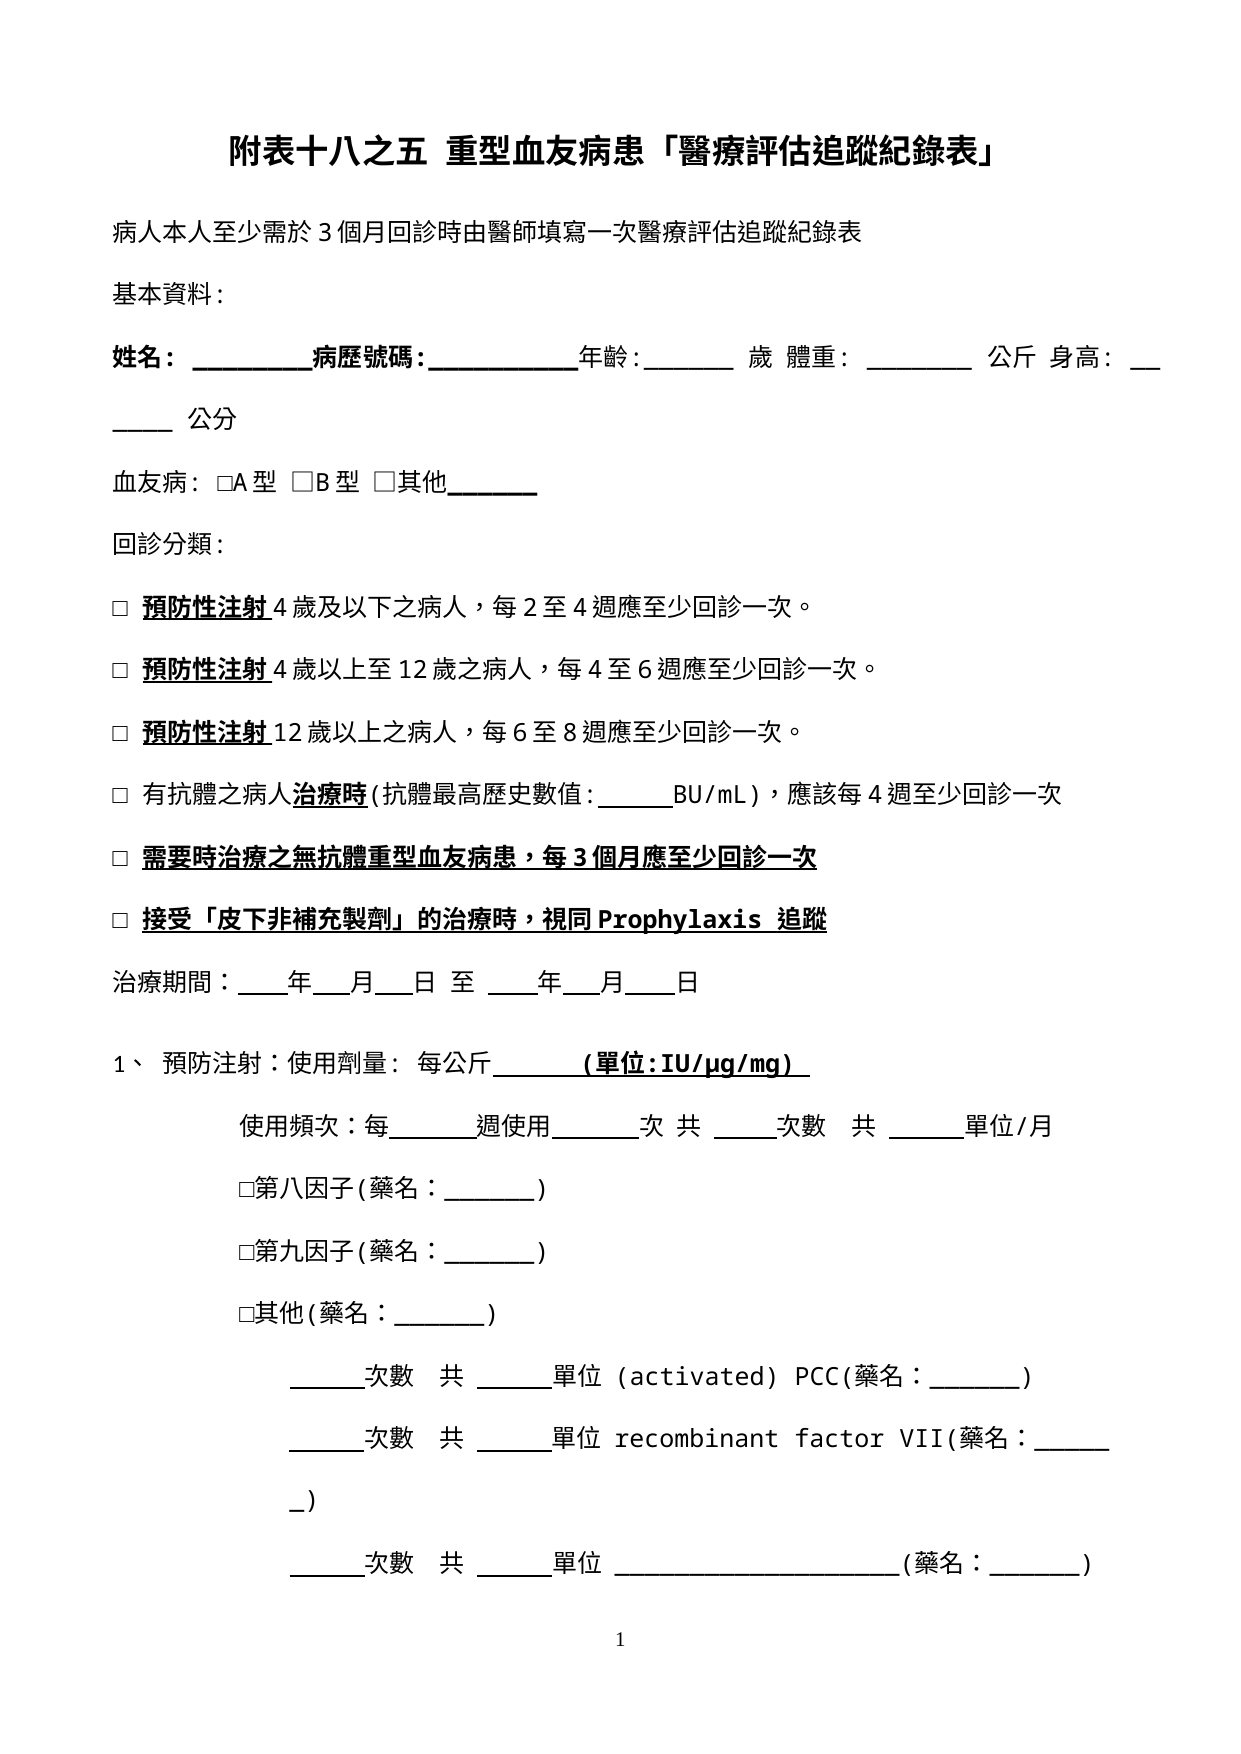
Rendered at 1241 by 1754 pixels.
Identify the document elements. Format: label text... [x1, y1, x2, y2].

text □ 預防性注射12歲以上之病人，每6至8週應至少回診一次。 [112, 689, 1128, 751]
text □第八因子(藥名：______) [112, 1145, 1128, 1208]
text □第九因子(藥名：______) [112, 1208, 1128, 1270]
text 回診分類: [112, 501, 1128, 564]
text 次數 共 單位 ___________________(藥名：______) [289, 1520, 1128, 1583]
text 使用頻次：每 週使用 次 共 次數 共 單位/月 [112, 1083, 1128, 1145]
text □ 預防性注射4歲以上至12歲之病人，每4至6週應至少回診一次。 [112, 626, 1128, 689]
text 基本資料: [112, 251, 1128, 314]
text □ 預防性注射4歲及以下之病人，每2至4週應至少回診一次。 [112, 564, 1128, 626]
text □ 有抗體之病人治療時(抗體最高歷史數值: BU/mL)，應該每4週至少回診一次 [112, 751, 1128, 814]
text 血友病: □A型 □B型 □其他______ [112, 439, 1128, 501]
text □ 需要時治療之無抗體重型血友病患，每3個月應至少回診一次 [112, 814, 1128, 876]
text □其他(藥名：______) [112, 1270, 1128, 1333]
text 治療期間： 年 月 日 至 年 月 日 [112, 939, 1128, 1001]
text 附表十八之五 重型血友病患「醫療評估追蹤紀錄表」 [112, 108, 1128, 170]
text 次數 共 單位 (activated) PCC(藥名：______) 次數 共 單位 recombinant factor VII(藥名：______) [289, 1333, 1128, 1520]
text 姓名: ________病歷號碼:__________年齡:______ 歲 體重: _______ 公斤 身高: ______ 公分 [112, 314, 1161, 439]
list 預防注射：使用劑量: 每公斤 (單位:IU/μg/mg) [112, 1020, 1128, 1083]
text □ 接受「皮下非補充製劑」的治療時，視同Prophylaxis 追蹤 [112, 876, 1128, 939]
text 病人本人至少需於3個月回診時由醫師填寫一次醫療評估追蹤紀錄表 [112, 189, 1128, 251]
